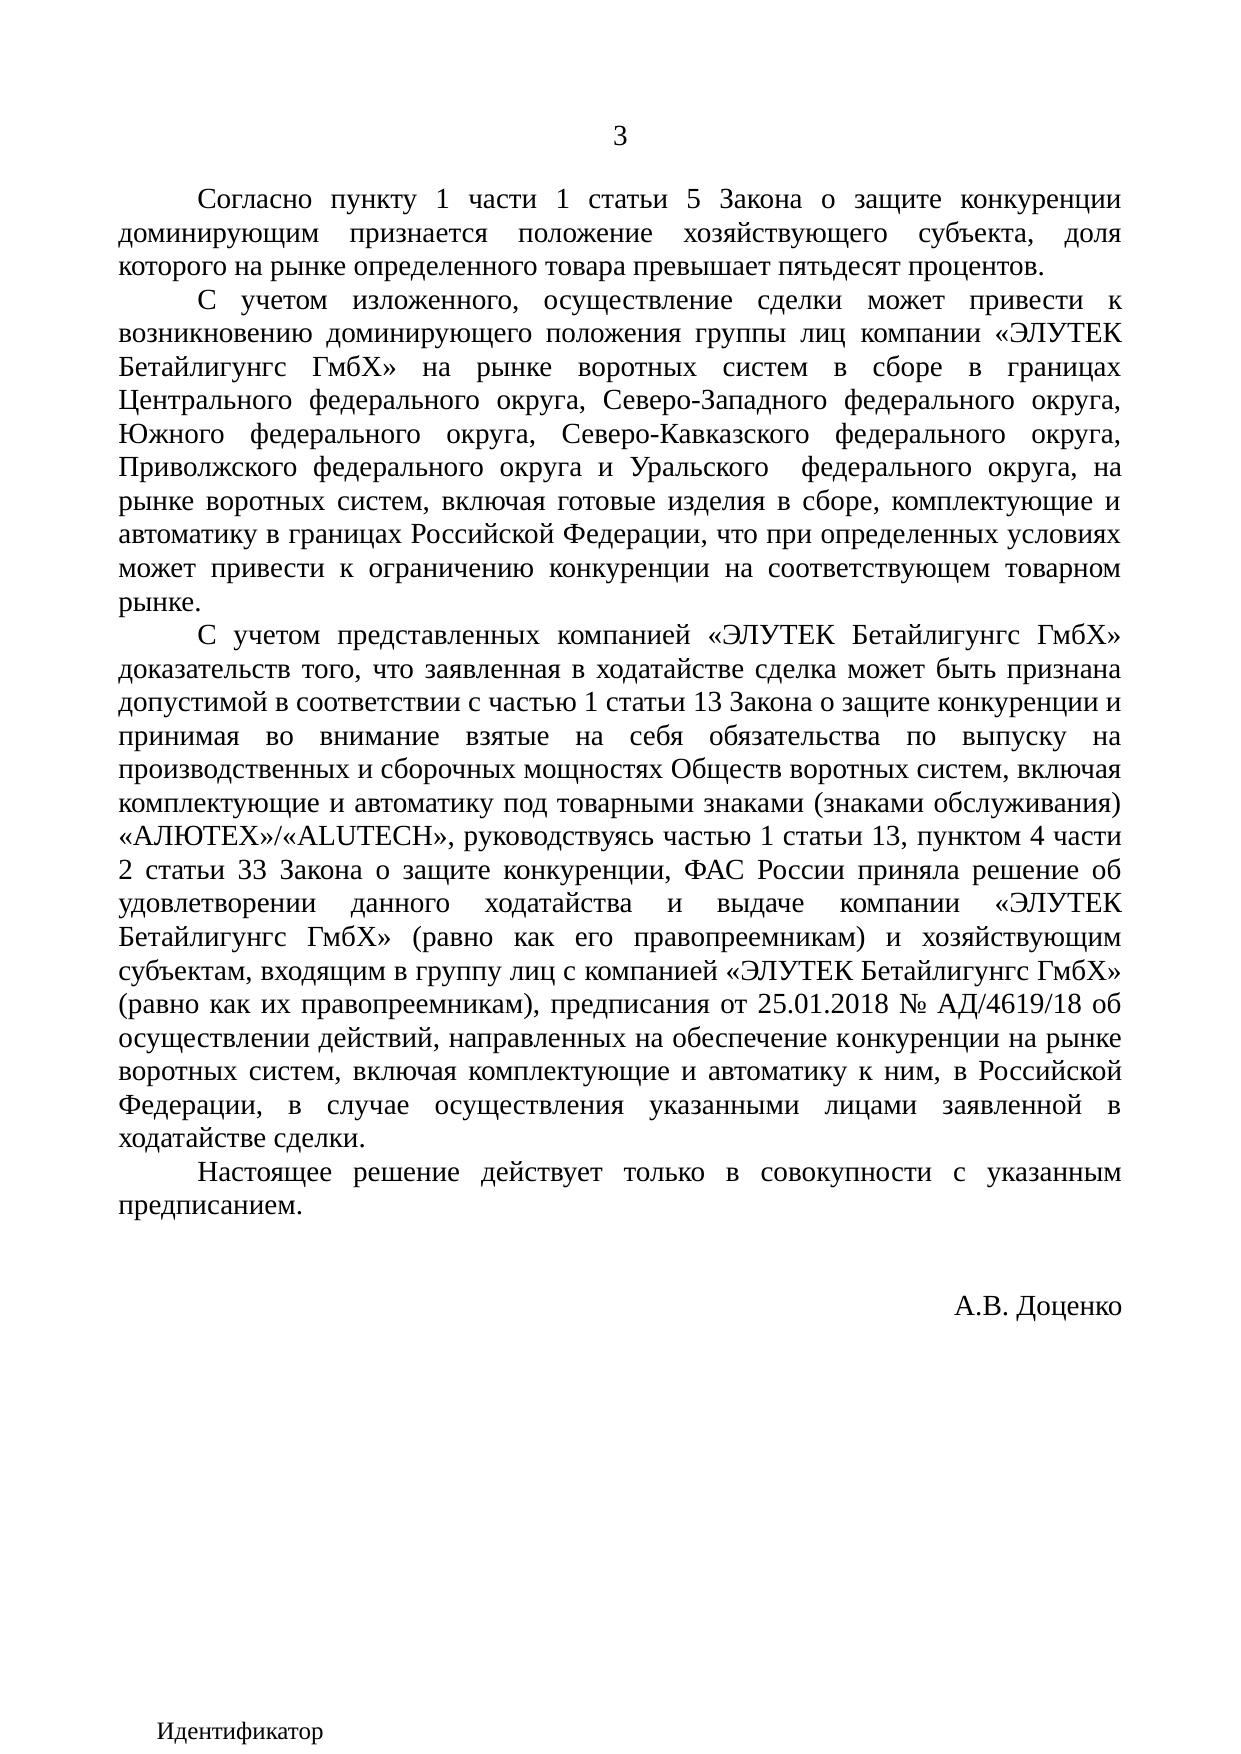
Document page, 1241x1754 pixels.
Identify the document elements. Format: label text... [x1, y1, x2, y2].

text С учетом представленных компанией «ЭЛУТЕК Бетайлигунгс ГмбХ» доказательств того, что заявленная в ходатайстве сделка может быть признана допустимой в соответствии с частью 1 статьи 13 Закона о защите конкуренции и принимая во внимание взятые на себя обязательства по выпуску на производственных и сборочных мощностях Обществ воротных систем, включая комплектующие и автоматику под товарными знаками (знаками обслуживания) «АЛЮТЕХ»/«ALUTECH», руководствуясь частью 1 статьи 13, пунктом 4 части 2 статьи 33 Закона о защите конкуренции, ФАС России приняла решение об удовлетворении данного ходатайства и выдаче компании «ЭЛУТЕК Бетайлигунгс ГмбХ» (равно как его правопреемникам) и хозяйствующим субъектам, входящим в группу лиц с компанией «ЭЛУТЕК Бетайлигунгс ГмбХ» (равно как их правопреемникам), предписания от 25.01.2018 № АД/4619/18 об осуществлении действий, направленных на обеспечение конкуренции на рынке воротных систем, включая комплектующие и автоматику к ним, в Российской Федерации, в случае осуществления указанными лицами заявленной в ходатайстве сделки. [118, 617, 1122, 1154]
text С учетом изложенного, осуществление сделки может привести к возникновению доминирующего положения группы лиц компании «ЭЛУТЕК Бетайлигунгс ГмбХ» на рынке воротных систем в сборе в границах Центрального федерального округа, Северо-Западного федерального округа, Южного федерального округа, Северо-Кавказского федерального округа, Приволжского федерального округа и Уральского федерального округа, на рынке воротных систем, включая готовые изделия в сборе, комплектующие и автоматику в границах Российской Федерации, что при определенных условиях может привести к ограничению конкуренции на соответствующем товарном рынке. [118, 282, 1122, 617]
text Настоящее решение действует только в совокупности с указанным предписанием. [118, 1154, 1122, 1221]
text А.В. Доценко [118, 1288, 1122, 1322]
text Согласно пункту 1 части 1 статьи 5 Закона о защите конкуренции доминирующим признается положение хозяйствующего субъекта, доля которого на рынке определенного товара превышает пятьдесят процентов. [118, 181, 1122, 282]
